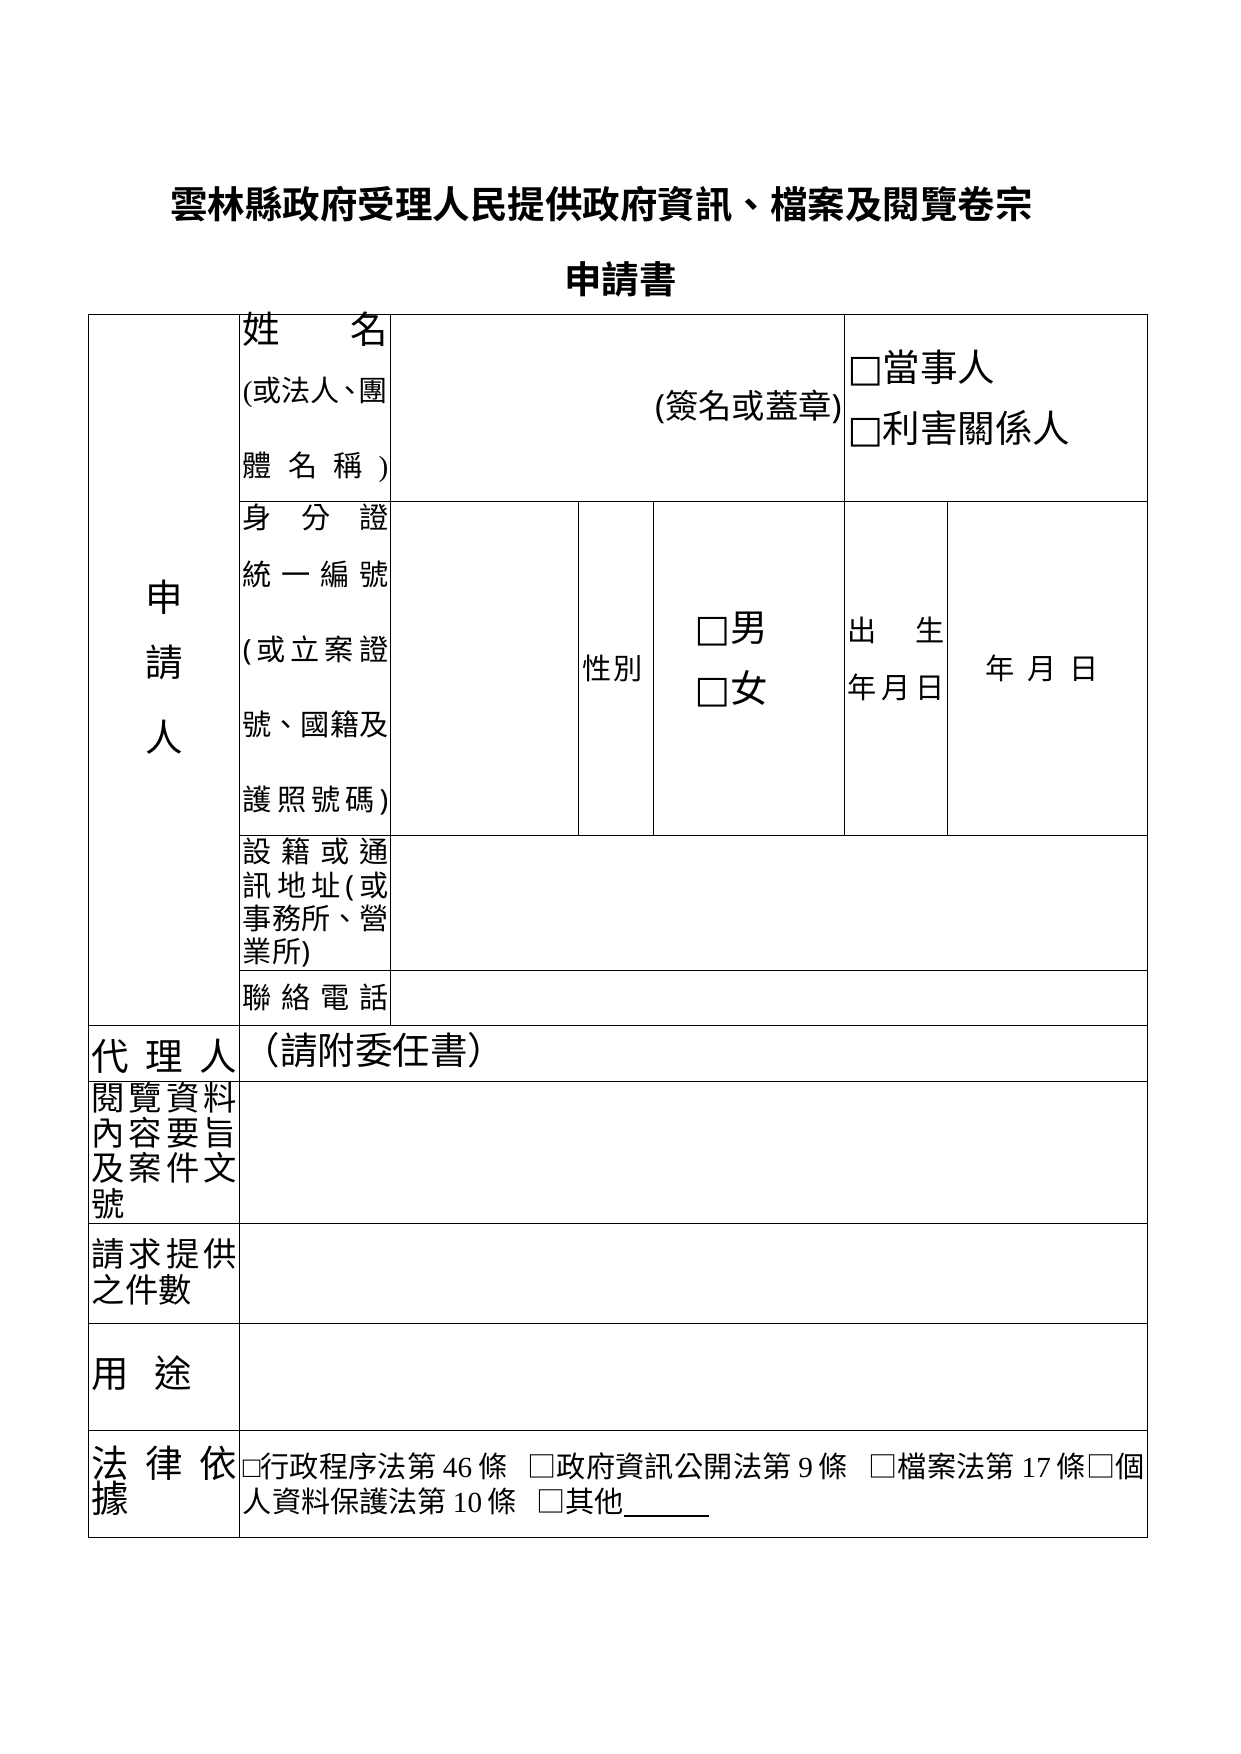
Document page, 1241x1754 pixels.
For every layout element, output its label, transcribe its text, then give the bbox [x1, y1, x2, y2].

text 申請書 [187, 239, 1053, 314]
table_cell [240, 1324, 1147, 1430]
table_cell 代理人 [89, 1026, 239, 1081]
table_header 姓名 (或法人、團體名稱) [240, 315, 390, 501]
table_cell （請附委任書） [240, 1026, 1147, 1081]
table_cell 聯絡電話 [240, 971, 390, 1025]
text 雲林縣政府受理人民提供政府資訊、檔案及閱覽卷宗 [150, 164, 1053, 239]
table_cell [391, 836, 1147, 969]
table_header 申 請 人 [89, 315, 239, 1025]
table_cell 請求提供之件數 [89, 1224, 239, 1323]
table_cell 用 途 [89, 1324, 239, 1430]
table_cell 出生 年月日 [845, 502, 947, 835]
table_header (簽名或蓋章) [391, 315, 844, 501]
table_cell □行政程序法第46條 □政府資訊公開法第9條 □檔案法第17條□個人資料保護法第10條 □其他 [240, 1431, 1147, 1537]
table_cell 法律依據 [89, 1431, 239, 1537]
table_cell □男 □女 [654, 502, 844, 835]
table_cell 閱覽資料內容要旨及案件文號 [89, 1082, 239, 1223]
table_header □當事人 □利害關係人 [845, 315, 1147, 501]
table_cell [240, 1082, 1147, 1223]
table_cell [240, 1224, 1147, 1323]
table_cell 年 月 日 [948, 502, 1147, 835]
table_cell 設籍或通訊地址(或事務所、營業所) [240, 836, 390, 969]
table_cell 性別 [579, 502, 653, 835]
table_cell [391, 502, 578, 835]
table_cell 身分證 統一編號 (或立案證號、國籍及護照號碼) [240, 502, 390, 835]
table_cell [391, 971, 1147, 1025]
